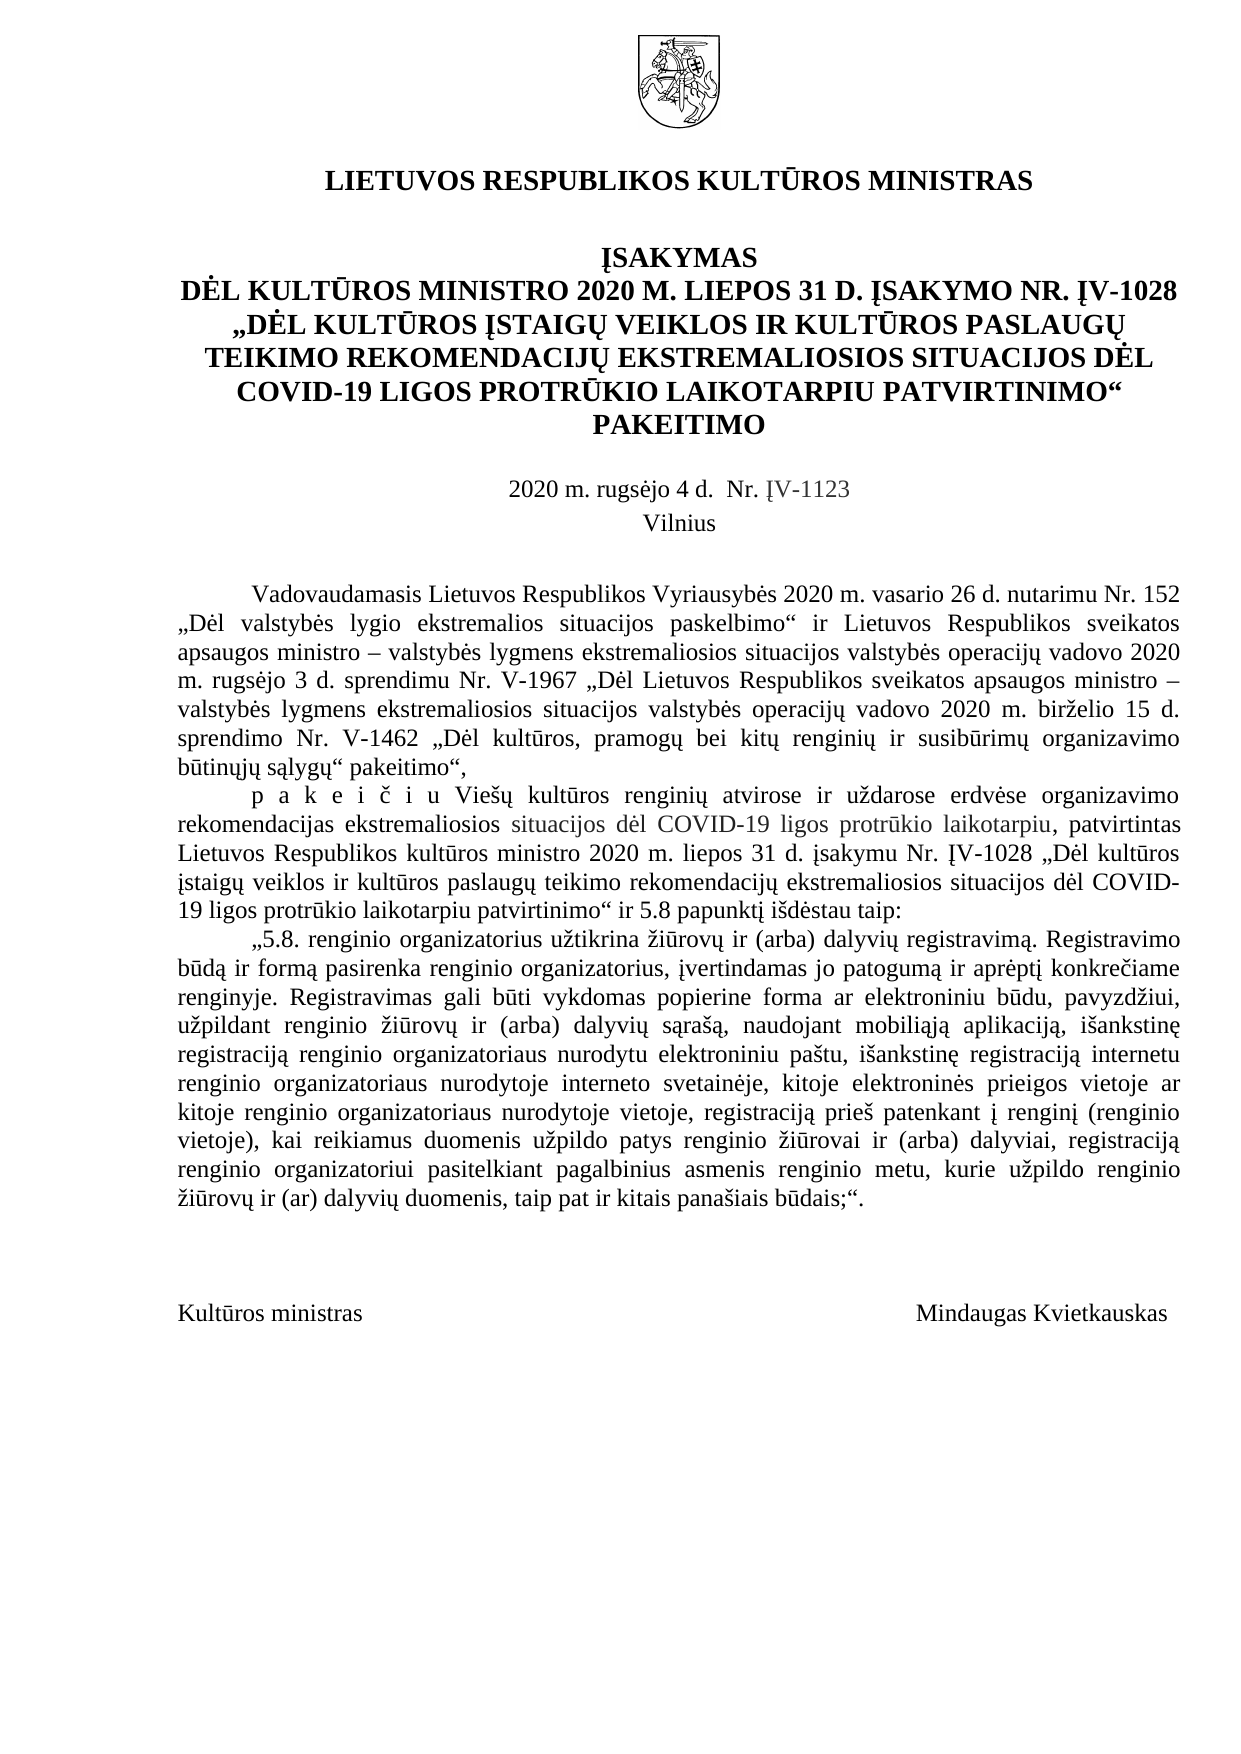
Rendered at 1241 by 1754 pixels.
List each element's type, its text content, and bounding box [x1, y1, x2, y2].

text p a k e i č i u Viešų kultūros renginių atvirose ir uždarose erdvėse organizavimo rekomendacijas ekstremaliosios situacijos dėl COVID-19 ligos protrūkio laikotarpiu, patvirtintas Lietuvos Respublikos kultūros ministro 2020 m. liepos 31 d. įsakymu Nr. ĮV-1028 „Dėl kultūros įstaigų veiklos ir kultūros paslaugų teikimo rekomendacijų ekstremaliosios situacijos dėl COVID-19 ligos protrūkio laikotarpiu patvirtinimo“ ir 5.8 papunktį išdėstau taip: [177, 780, 1181, 924]
text ĮSAKYMAS [177, 240, 1181, 273]
text 2020 m. rugsėjo 4 d. Nr. ĮV-1123 [177, 474, 1181, 503]
text LIETUVOS RESPUBLIKOS KULTŪROS MINISTRAS [177, 163, 1181, 196]
text Kultūros ministras Mindaugas Kvietkauskas [177, 1298, 1181, 1327]
text Vadovaudamasis Lietuvos Respublikos Vyriausybės 2020 m. vasario 26 d. nutarimu Nr. 152 „Dėl valstybės lygio ekstremalios situacijos paskelbimo“ ir Lietuvos Respublikos sveikatos apsaugos ministro – valstybės lygmens ekstremaliosios situacijos valstybės operacijų vadovo 2020 m. rugsėjo 3 d. sprendimu Nr. V-1967 „Dėl Lietuvos Respublikos sveikatos apsaugos ministro – valstybės lygmens ekstremaliosios situacijos valstybės operacijų vadovo 2020 m. birželio 15 d. sprendimo Nr. V-1462 „Dėl kultūros, pramogų bei kitų renginių ir susibūrimų organizavimo būtinųjų sąlygų“ pakeitimo“, [177, 579, 1181, 780]
text Dėl KULTŪROS MINISTRO 2020 M. LIEPOS 31 D. ĮSAKYMO NR. įv-1028 „Dėl kultūros įstaigų veiklos ir kultūros paslaugų teikimo rekomendacijų EKSTREMALIOSIOS SITUACIJOS DĖL COVID-19 LIGOS PROTRŪKIO LAIKOTARPIU PATVIRTINIMO“ PAKEITIMO [177, 273, 1181, 441]
text „5.8. renginio organizatorius užtikrina žiūrovų ir (arba) dalyvių registravimą. Registravimo būdą ir formą pasirenka renginio organizatorius, įvertindamas jo patogumą ir aprėptį konkrečiame renginyje. Registravimas gali būti vykdomas popierine forma ar elektroniniu būdu, pavyzdžiui, užpildant renginio žiūrovų ir (arba) dalyvių sąrašą, naudojant mobiliąją aplikaciją, išankstinę registraciją renginio organizatoriaus nurodytu elektroniniu paštu, išankstinę registraciją internetu renginio organizatoriaus nurodytoje interneto svetainėje, kitoje elektroninės prieigos vietoje ar kitoje renginio organizatoriaus nurodytoje vietoje, registraciją prieš patenkant į renginį (renginio vietoje), kai reikiamus duomenis užpildo patys renginio žiūrovai ir (arba) dalyviai, registraciją renginio organizatoriui pasitelkiant pagalbinius asmenis renginio metu, kurie užpildo renginio žiūrovų ir (ar) dalyvių duomenis, taip pat ir kitais panašiais būdais;“. [177, 924, 1181, 1212]
text Vilnius [177, 508, 1181, 536]
